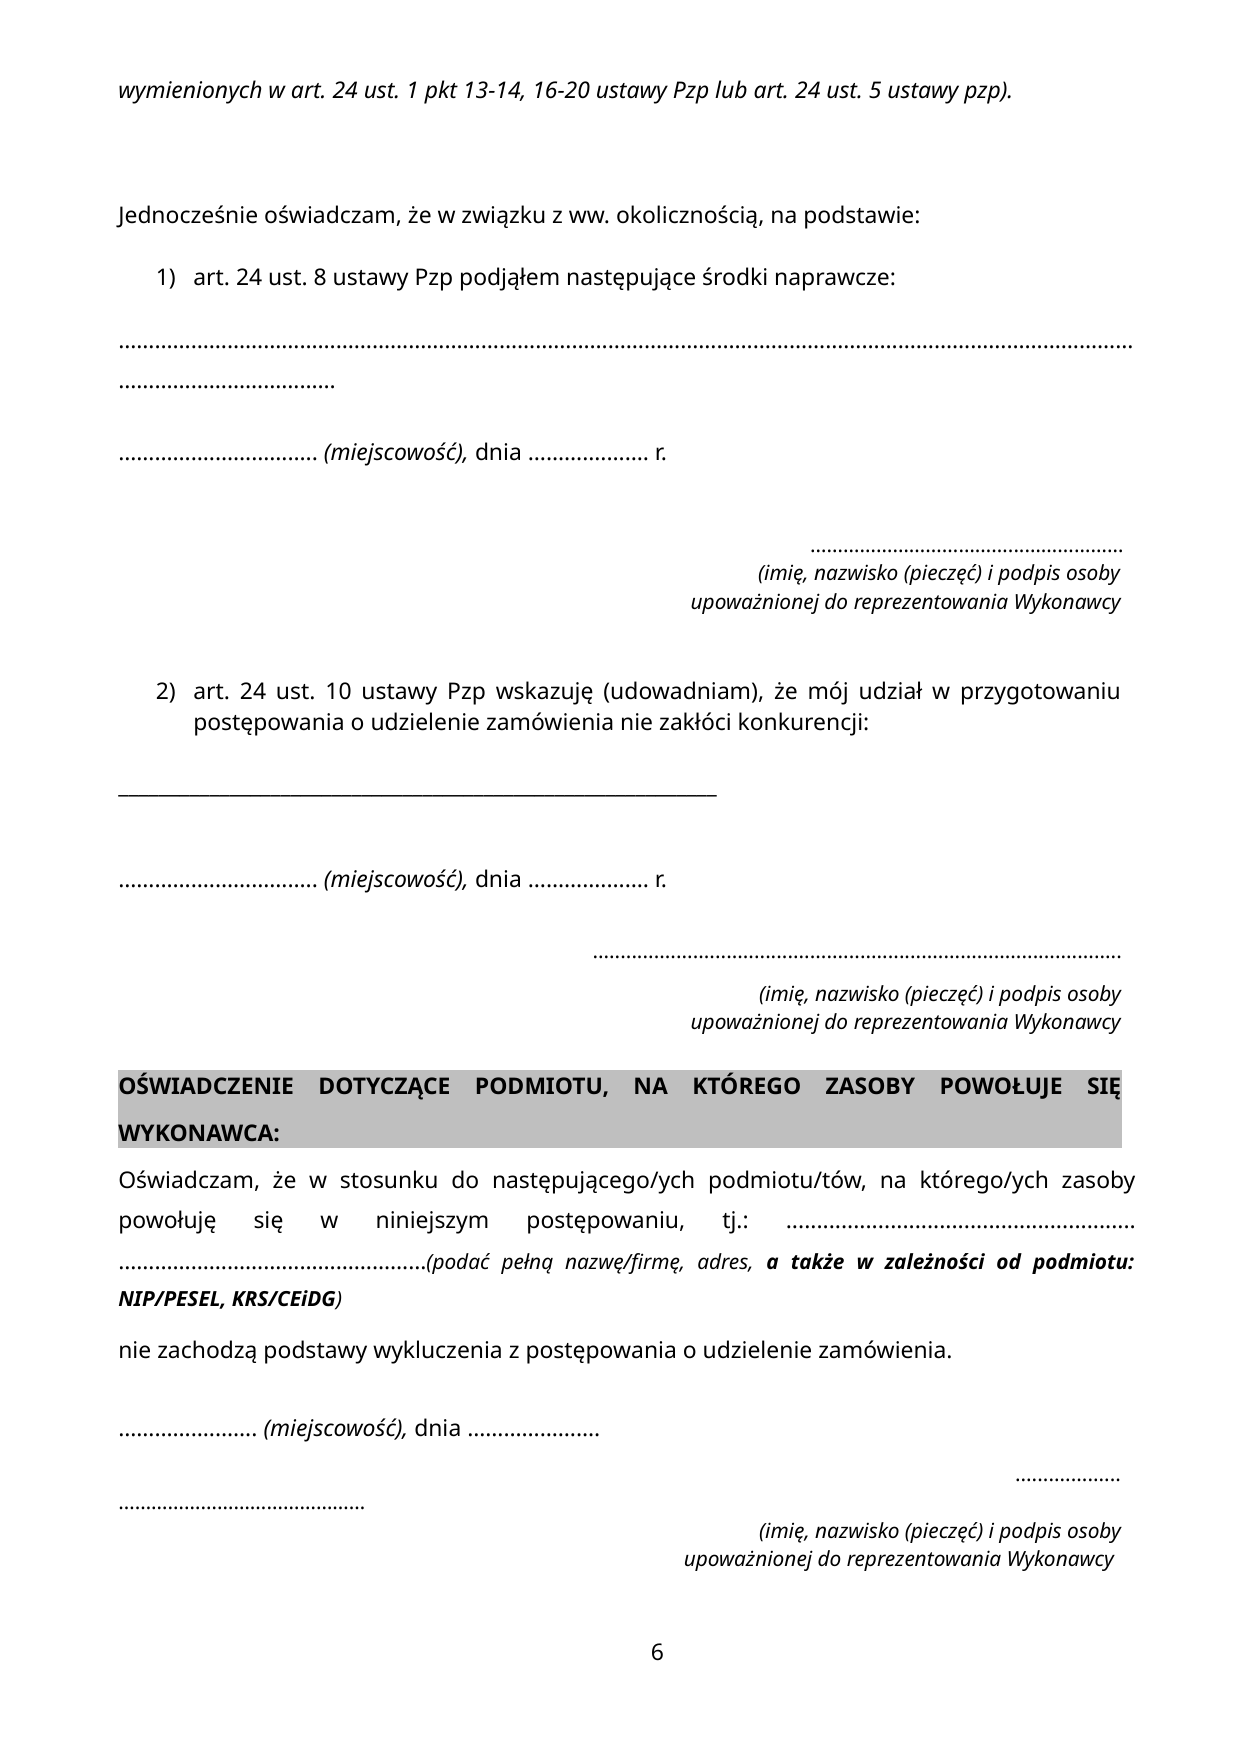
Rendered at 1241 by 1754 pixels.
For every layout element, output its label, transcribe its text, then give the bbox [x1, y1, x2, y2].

text upoważnionej do reprezentowania Wykonawcy [118, 1544, 1116, 1573]
text upoważnionej do reprezentowania Wykonawcy [118, 587, 1123, 615]
text OŚWIADCZENIE DOTYCZĄCE PODMIOTU, NA KTÓREGO ZASOBY POWOŁUJE SIĘ WYKONAWCA: [118, 1070, 1122, 1148]
text …………….…………….. (miejscowość), dnia ………….……. r. [118, 862, 1122, 894]
list art. 24 ust. 8 ustawy Pzp podjąłem następujące środki naprawcze: [156, 261, 1122, 292]
text wymienionych w art. 24 ust. 1 pkt 13-14, 16-20 ustawy Pzp lub art. 24 ust. 5 ustawy pzp). [118, 74, 1122, 105]
list art. 24 ust. 10 ustawy Pzp wskazuję (udowadniam), że mój udział w przygotowaniu postępowania o udzielenie zamówienia nie zakłóci konkurencji: [156, 675, 1122, 737]
text ………………………………...……………… [118, 530, 1123, 558]
text (imię, nazwisko (pieczęć) i podpis osoby [118, 1516, 1123, 1544]
text …………….…………….. (miejscowość), dnia ………….……. r. [118, 436, 1122, 467]
text …………………………………………………………………………………………………………………………………………………………………………………… [118, 324, 1137, 396]
text ............................................................................................... [118, 936, 1123, 965]
text (imię, nazwisko (pieczęć) i podpis osoby upoważnionej do reprezentowania Wykonawcy [118, 979, 1123, 1036]
text (imię, nazwisko (pieczęć) i podpis osoby [118, 558, 1122, 587]
text …………….……. (miejscowość), dnia …………………. [118, 1412, 1122, 1443]
text Jednocześnie oświadczam, że w związku z ww. okolicznością, na podstawie: [118, 199, 1122, 230]
text nie zachodzą podstawy wykluczenia z postępowania o udzielenie zamówienia. [118, 1334, 1137, 1365]
text ...................……………………………………… [118, 1459, 1122, 1516]
text Oświadczam, że w stosunku do następującego/ych podmiotu/tów, na którego/ych zasoby powołuję się w niniejszym postępowaniu, tj.: .........................................................……………………………………………(podać pełną nazwę/firmę, adres, a także w zależności od podmiotu: NIP/PESEL, KRS/CEiDG) [118, 1164, 1137, 1313]
text ___________________________________________________________ [118, 769, 1122, 800]
